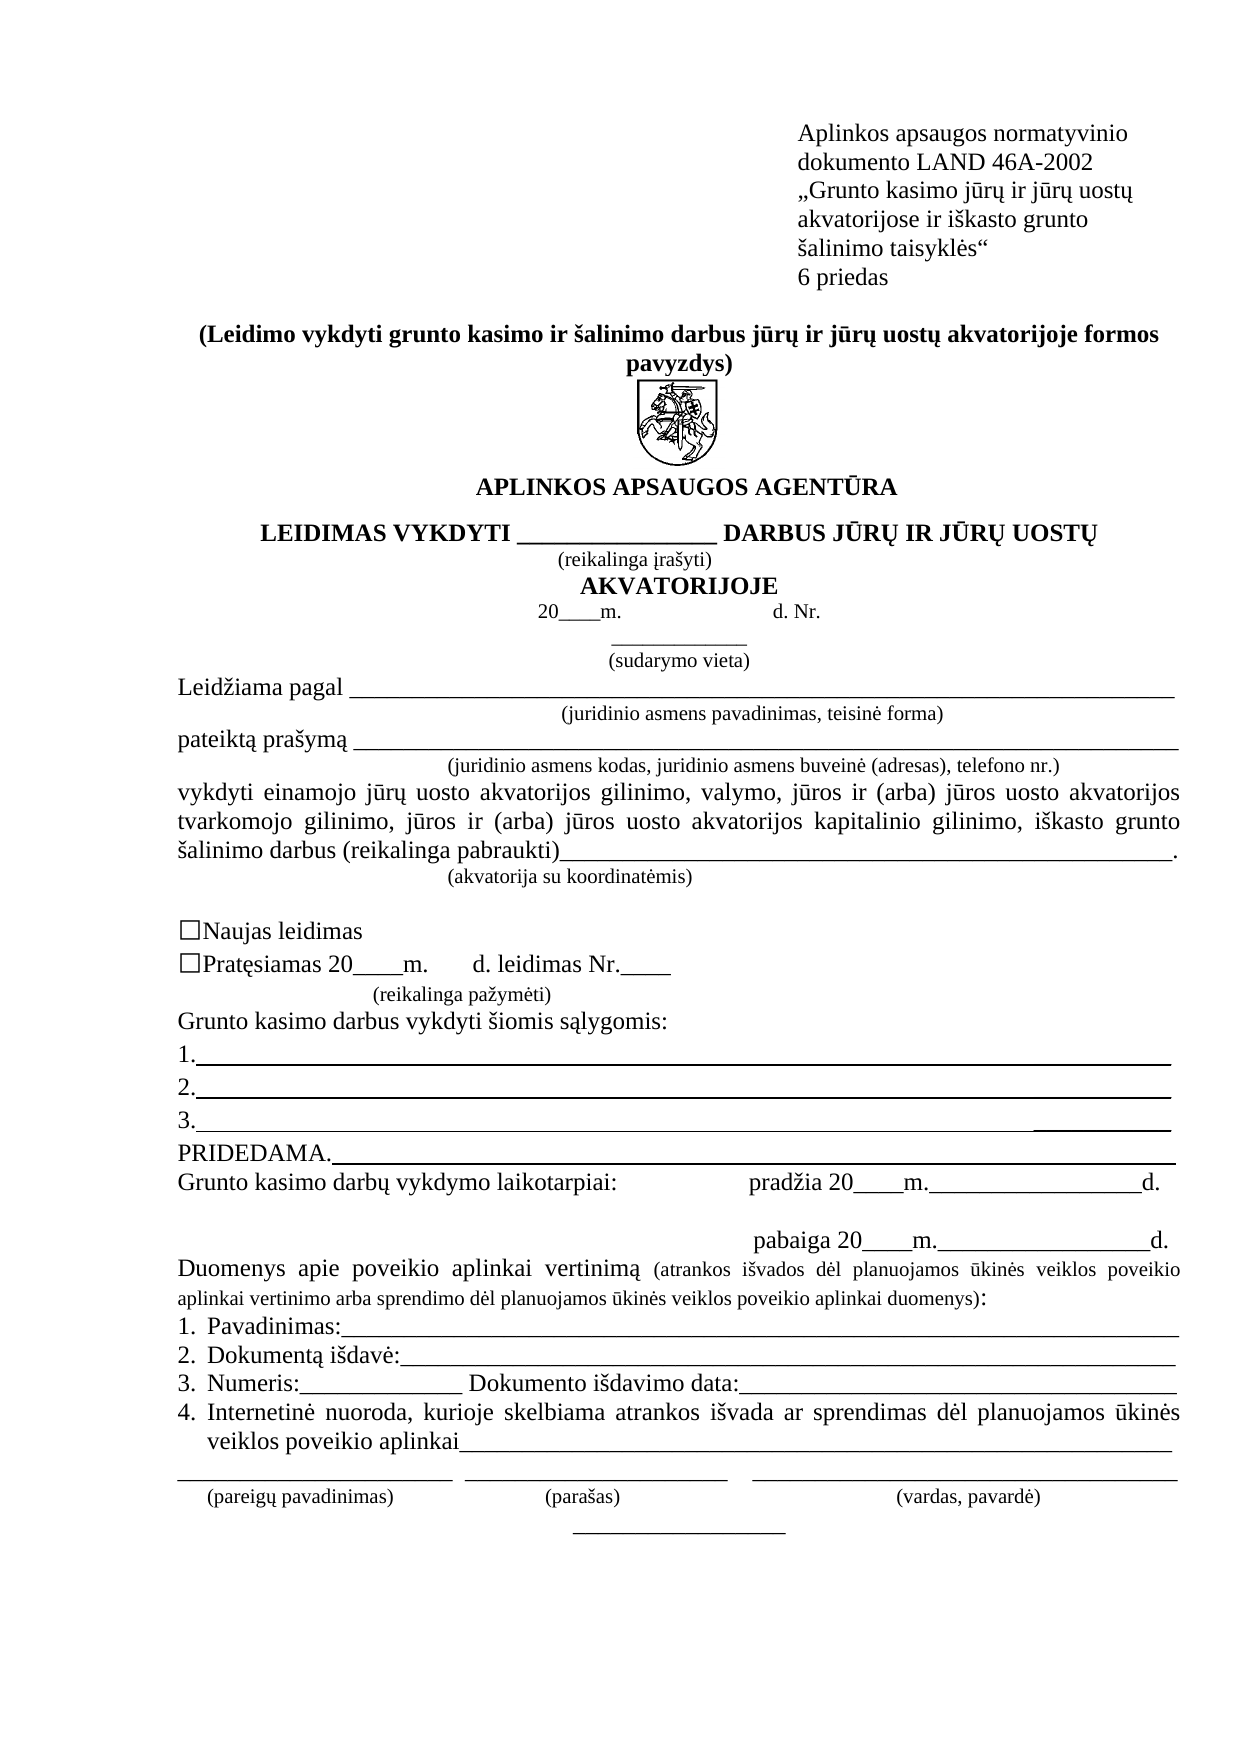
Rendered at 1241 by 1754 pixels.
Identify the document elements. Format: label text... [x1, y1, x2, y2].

text APLINKOS APSAUGOS AGENTŪRA [177, 472, 1196, 501]
text (akvatorija su koordinatėmis) [312, 863, 1181, 888]
text (pareigų pavadinimas) (parašas) (vardas, pavardė) [207, 1483, 1181, 1508]
text pabaiga 20____m._________________d. [277, 1225, 1181, 1253]
text (juridinio asmens kodas, juridinio asmens buveinė (adresas), telefono nr.) [412, 753, 1181, 777]
text Duomenys apie poveikio aplinkai vertinimą (atrankos išvados dėl planuojamos ūkinės veiklos poveikio aplinkai vertinimo arba sprendimo dėl planuojamos ūkinės veiklos poveikio aplinkai duomenys): [177, 1253, 1181, 1311]
text ⬜Naujas leidimas [177, 916, 1181, 945]
text 2. Dokumentą išdavė:______________________________________________________________ [177, 1340, 1181, 1368]
text vykdyti einamojo jūrų uosto akvatorijos gilinimo, valymo, jūros ir (arba) jūros uosto akvatorijos tvarkomojo gilinimo, jūros ir (arba) jūros uosto akvatorijos kapitalinio gilinimo, iškasto grunto šalinimo darbus (reikalinga pabraukti)_________________________________________________. [177, 777, 1181, 863]
text 3. Numeris:_____________ Dokumento išdavimo data:___________________________________ [177, 1368, 1181, 1397]
text Grunto kasimo darbų vykdymo laikotarpiai: pradžia 20____m._________________d. [177, 1167, 1181, 1196]
text 1. Pavadinimas:___________________________________________________________________ [177, 1311, 1181, 1340]
text dokumento LAND 46A-2002 „Grunto kasimo jūrų ir jūrų uostų akvatorijose ir iškasto grunto šalinimo taisyklės“ [797, 147, 1166, 262]
text AKVATORIJOJE [177, 571, 1181, 599]
text 6 priedas [797, 262, 1181, 291]
text Aplinkos apsaugos normatyvinio [797, 118, 1181, 147]
text _________________ [177, 1508, 1181, 1536]
text (reikalinga įrašyti) [177, 547, 1181, 571]
text (reikalinga pažymėti) [277, 982, 1181, 1006]
text (sudarymo vieta) [177, 648, 1181, 672]
text Leidžiama pagal __________________________________________________________________ [177, 672, 1181, 700]
text LEIDIMAS VYKDYTI ________________ DARBUS JŪRŲ IR JŪRŲ UOSTŲ [177, 518, 1181, 547]
text 4. Internetinė nuoroda, kurioje skelbiama atrankos išvada ar sprendimas dėl planuojamos ūkinės veiklos poveikio aplinkai_________________________________________________________ [177, 1397, 1181, 1455]
text 1. ___________ [177, 1039, 1181, 1068]
text Grunto kasimo darbus vykdyti šiomis sąlygomis: [177, 1006, 1181, 1035]
text (juridinio asmens pavadinimas, teisinė forma) [277, 700, 1181, 724]
text PRIDEDAMA. [177, 1138, 1181, 1167]
text (Leidimo vykdyti grunto kasimo ir šalinimo darbus jūrų ir jūrų uostų akvatorijoje formos pavyzdys) [177, 319, 1181, 377]
text 3. ___________ [177, 1106, 1181, 1134]
text _____________ [177, 623, 1181, 648]
text 2. ___________ [177, 1072, 1181, 1101]
text pateiktą prašymą __________________________________________________________________ [177, 724, 1181, 753]
text 20____m. d. Nr. [177, 599, 1181, 623]
text ______________________ _____________________ __________________________________ [177, 1455, 1181, 1483]
text ⬜Pratęsiamas 20____m. d. leidimas Nr.____ [177, 949, 1181, 978]
